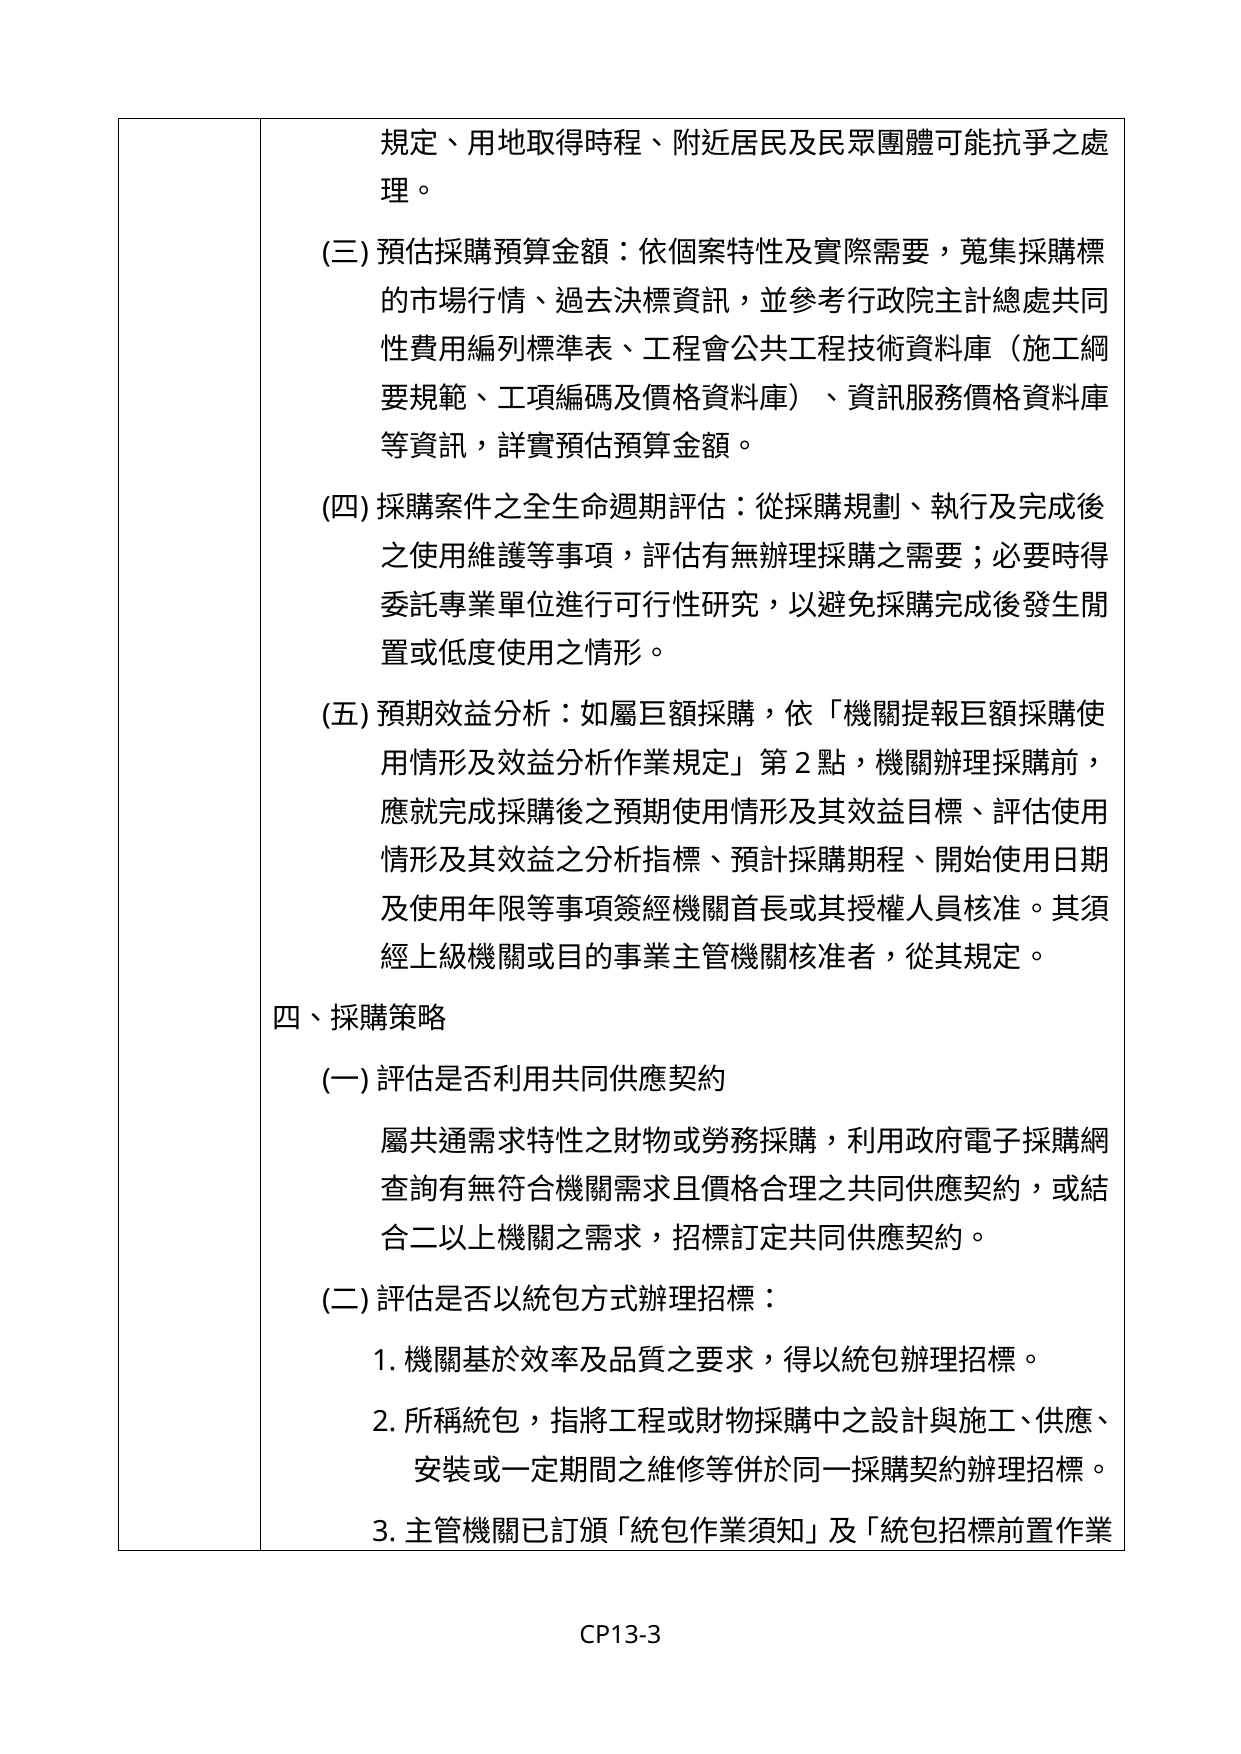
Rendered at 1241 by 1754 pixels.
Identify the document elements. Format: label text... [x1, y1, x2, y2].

table_cell 確定採購經費及其來源： 所需經費循預算程序者：各主辦機關依其施政計畫初步估計所需經費概算，編列預算，並完成立法程序後，在法定預算範圍內，按各機關實施之計畫，取得各該計畫之分配預算。 所需經費循其他途徑取得者：例如接受現金捐贈、代收代付等。 無經費支出者：提供機關財物或權利之使用為對價，而無其他支出之採購。 確定機關辦理採購之法令依據 依政府採購法（下稱本法）第3條規定：「政府機關、公立學校、公營事業(以下簡稱機關)辦理採購，依本法之規定；本法未規定者，適用其他法律之規定。」 本府所屬各機關辦理採購時，除法令另有規定外，依本府所屬各機關辦理採購規範（以下簡稱本府採購規範）辦理。 依其他法律規定不適用本法者，例如機關辦理屬促進民間參與公共建設法之案件；科學技術基本法第6條第4項明定公立學校、公立研究機關(構)、法人或團體接受政府補助、委託或公立研究機關（構）依法編列之科學技術研究發展預算辦理採購（除我國締結之條約或協定另有規定者外）。不受本法限制者，例如文化資產保存法第29條明定政府機關辦理古蹟、歷史建築、紀念建築及聚落建築群之修復或再利用有關之採購。 是否適用身心障礙、原住民、資源回收之法律規定： 依「身心障礙者權益保障法」第69條及「優先採購身心障礙福利機構團體或庇護工場生產物品及服務辦法」（以下簡稱優採辦法），機關採購身心障礙福利機構、團體或庇護工場（以下簡稱優採廠商）所生產之物品及提供之服務項目（以衛生福利部公告之項目為準），由優採廠商承包或分包之年度金額累計占該機關年度採購該物品及服務項目金額之比率，需符合優採辦法第5條規定。 依「原住民族工作權保障法」第11條規定，機關辦理位於原住民地區未達公告金額之採購，除符合其施行細則第9條所稱「原住民廠商」無法承包之情形外，應由「原住民廠商」承包。 資源回收再利用法第22條明定：「為促進資源回收再利用，政府機關、公立學校、公營事業或機構、軍事機關之採購，應優先採購政府認可之環境保護產品、本國境內產生之再生資源或以一定比例以上再生資源為原料製成之再生產品（第1項）。前項應優先採購之環境保護產品、再生資源或再生產品應含再生資源之一定比例，由中央主管機關會商有關機關定之（第2項）。」前開應優先採購環境保護產品項目及年度採購金額比例，行政院環境保護署公開於綠色生活資訊網。 採購需求分析 採購需求之簽核：內容得包括採購標的摘要、採購目的、預計執行期間、所需經費及其來源、可行性、預期使用情形及其效益分析等，依規定完成簽核程序。 可行性分析須考量財務及技術是否可行，並考量土地使用規定、用地取得時程、附近居民及民眾團體可能抗爭之處理。 預估採購預算金額：依個案特性及實際需要，蒐集採購標的市場行情、過去決標資訊，並參考行政院主計總處共同性費用編列標準表、工程會公共工程技術資料庫（施工綱要規範、工項編碼及價格資料庫）、資訊服務價格資料庫等資訊，詳實預估預算金額。 採購案件之全生命週期評估：從採購規劃、執行及完成後之使用維護等事項，評估有無辦理採購之需要；必要時得委託專業單位進行可行性研究，以避免採購完成後發生閒置或低度使用之情形。 預期效益分析：如屬巨額採購，依「機關提報巨額採購使用情形及效益分析作業規定」第2點，機關辦理採購前，應就完成採購後之預期使用情形及其效益目標、評估使用情形及其效益之分析指標、預計採購期程、開始使用日期及使用年限等事項簽經機關首長或其授權人員核准。其須經上級機關或目的事業主管機關核准者，從其規定。 採購策略 評估是否利用共同供應契約 屬共通需求特性之財物或勞務採購，利用政府電子採購網查詢有無符合機關需求且價格合理之共同供應契約，或結合二以上機關之需求，招標訂定共同供應契約。 評估是否以統包方式辦理招標： 機關基於效率及品質之要求，得以統包辦理招標。 所稱統包，指將工程或財物採購中之設計與施工、供應、安裝或一定期間之維修等併於同一採購契約辦理招標。 主管機關已訂頒「統包作業須知」及「統包招標前置作業參考手冊」。 評估是否允許共同投標： 機關得視個別採購之特性，於招標文件中規定允許一定家數內之廠商共同投標。 所稱共同投標，指二家以上之廠商共同具名投標，並於得標後共同具名簽約，連帶負履行採購契約之責，以承攬工程或提供財物、勞務之行為。 共同投標以能增加廠商之競爭或無不當限制競爭者為限。 評估機關有無自行辦理採購之專業人員及能力，或依本法第5條規定委託法人團體代辦或依本法第40條第1項規定洽由其他具有專業能力之機關代辦。其洽其他機關代辦或委託法人團體代辦者，並須注意本法施行細則第42條規定之處理原則。另主管機關已訂頒「機關洽請代辦工程採購執行要點」。 評估招標方式 機關辦理採購，依其標的、性質、金額規模不同，得依本法第18條至第23條規定評估採何種招標方式較為妥適。 公告金額以上之採購，經評估適用本法第20條各款情形之ㄧ者，得採選擇性招標；符合本法第22條第1項各款情形之ㄧ者，得採限制性招標；除依第20條及第22條規定辦理者外，應公開招標。 未達公告金額之招標方式，比照中央機關未達公告金額採購招標辦法辦理。依該辦法第2條第1項第2款規定辦理未達公告金額但逾公告金額十分之一之採購者，其案件數與整年度相同金額範圍之案件數之比率不得高於百分之三十。 評估決標原則 依本法第52條規定，評估採何種決標原則較為妥適，譬如採最低標（包括評分及格最低標）或最有利標決標（包括適用或準用最有利標、取最有利標精神擇符合需要者）機關採適用最有利標決標者，應依本府採購規範第17點備妥下列文件後，依採購法第56條第3項規定報經上級機關核准： 經各機關視個案性質及實際需要擇定採最有利標，且經其首長或其授權人員簽核或核定之文件。 已依採購法第11條之1成立採購工作及審查小組完成審查者，其會議紀錄。 依本法第52條第2項規定，機關辦理公告金額以上之專業服務、技術服務、資訊服務、社會福利服務或文化創意服務者，以不訂底價之最有利標為原則。 評估可否採複數決標之方式辦理：機關就一採購標案，得評估保留採購項目或數量選擇之組合權利，並得將各組合分別決標予數個得標廠商，但仍須合於最低價格或最有利標之競標精神。其採複數決標之方式者，並應依本法施行細則第65條規定辦理。如將不同性質之數項財物併案招標，其各項財物係可分別使用且屬不同行業廠商供應者，應允許分項報價及分項複數決標。 巨額工程採購之決標原則，可依本法第11條之1於招標前提報採購工作及審查小組審查。另機關如已依相關補助規定決定採最有利標決標，且無其他需協助審查事項，免再依本法第11條之1提報採購工作及審查小組審查。 依本府採購規範第14點確認或評估是否由新北市政府採購處代辦採購。 招標文件書圖審核：預算金額屬「查核金額以上；未達巨額」或「巨額」者，由機關中階以上或高階長官擔任召集人，邀集二或四人以上之審查委員並會同承辦單位主管及有關單位人員予以審查；其預算金額屬「未達查核金額」者，得由機關自行審查招標文件書圖。 辦理採購前須依規定完成簽核或層報核定程序：依內部審核處理準則第24條第1款規定，各機關會計人員審核採購時，應注意該採購案件有無預算及是否與所定用途符合，金額是否在預算範圍內，有無於事前依照規定程序辦妥申請核准手續；另依同條第3款規定，各機關會計人員審核採購時，應注意機關人員辦理採購案件是否依照本法規定程序辦理。 [261, 119, 1124, 1550]
table_cell [119, 119, 260, 1550]
